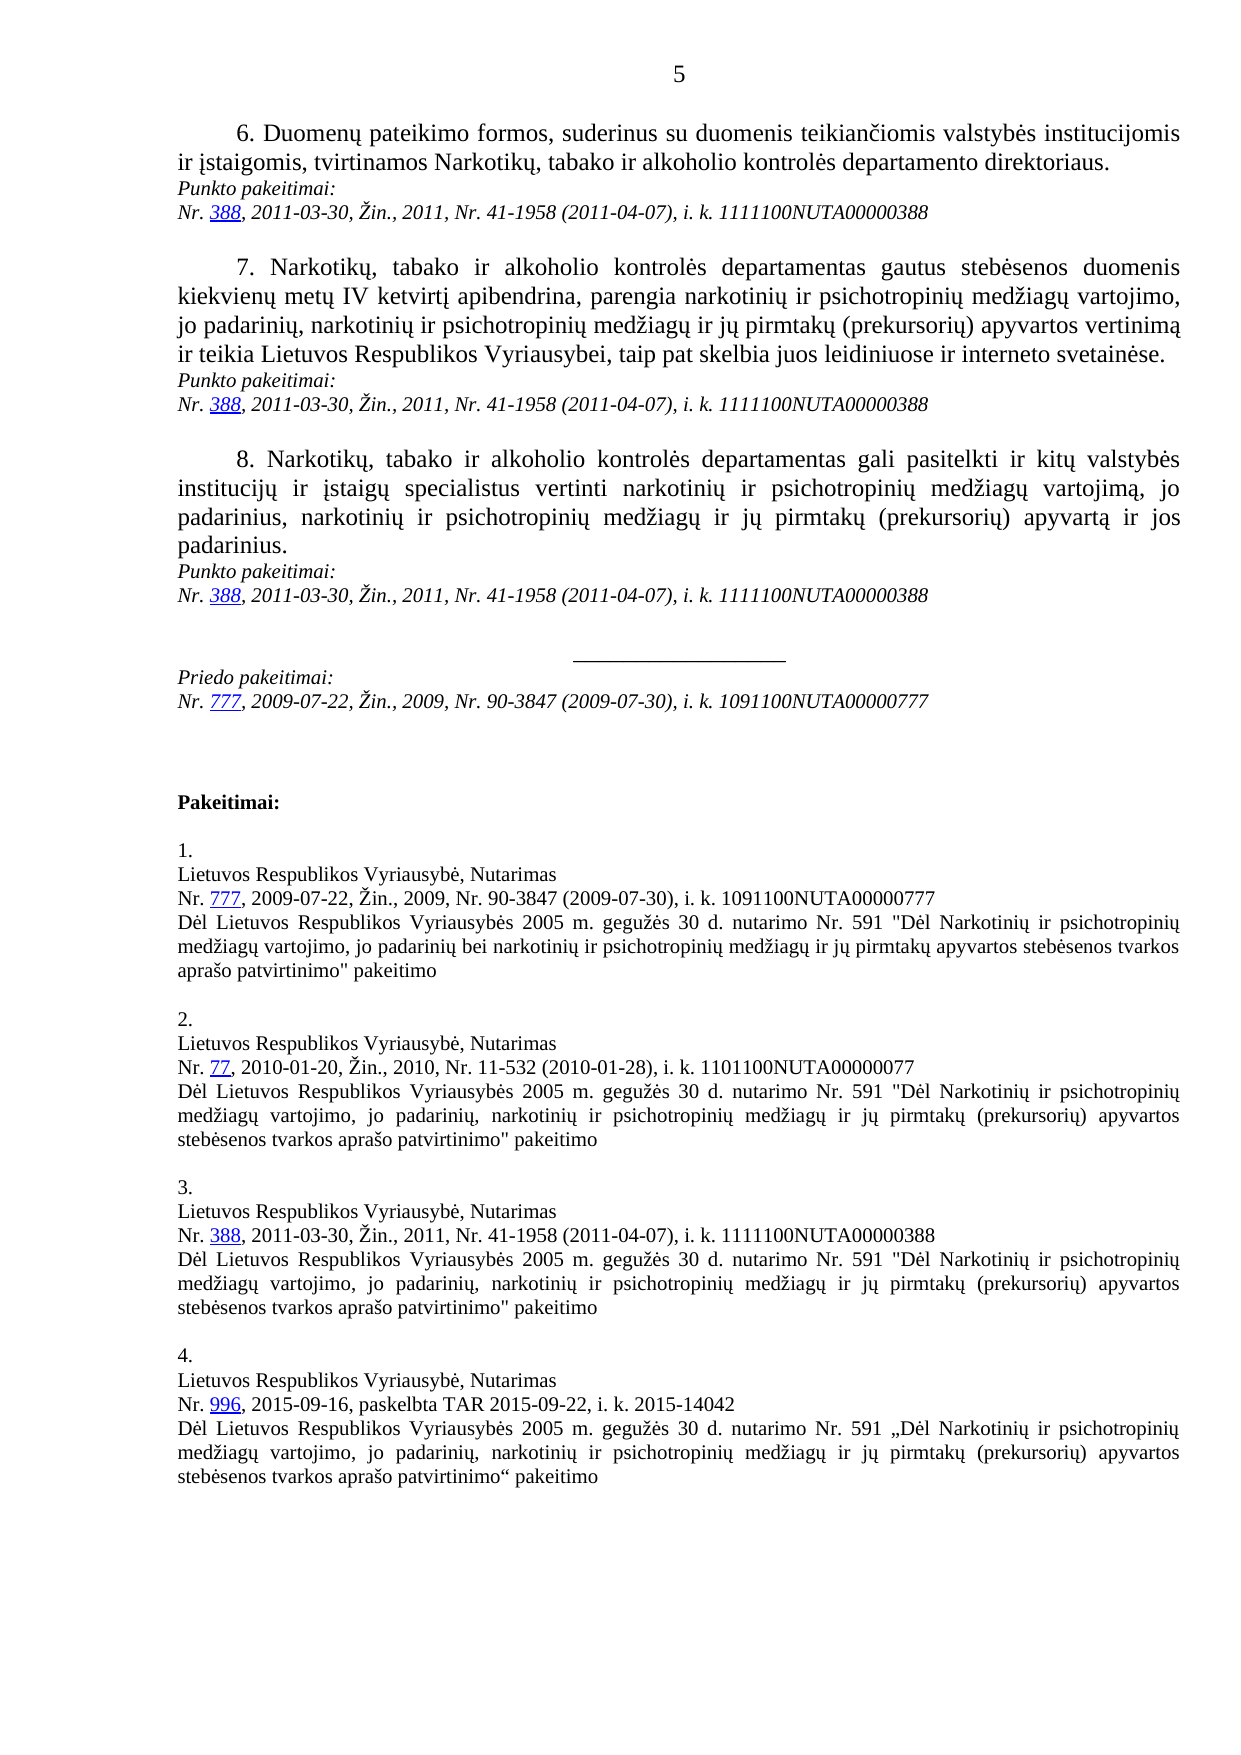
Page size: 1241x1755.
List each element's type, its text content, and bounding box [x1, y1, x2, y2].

text Nr. 777, 2009-07-22, Žin., 2009, Nr. 90-3847 (2009-07-30), i. k. 1091100NUTA00000777 [177, 689, 1181, 713]
text Nr. 388, 2011-03-30, Žin., 2011, Nr. 41-1958 (2011-04-07), i. k. 1111100NUTA00000388 [177, 583, 1181, 607]
text Punkto pakeitimai: [177, 176, 1181, 200]
text _________________ [177, 636, 1181, 665]
text 8. Narkotikų, tabako ir alkoholio kontrolės departamentas gali pasitelkti ir kitų valstybės institucijų ir įstaigų specialistus vertinti narkotinių ir psichotropinių medžiagų vartojimą, jo padarinius, narkotinių ir psichotropinių medžiagų ir jų pirmtakų (prekursorių) apyvartą ir jos padarinius. [177, 444, 1181, 559]
text Lietuvos Respublikos Vyriausybė, Nutarimas [177, 1199, 1181, 1223]
text 4. [177, 1343, 1181, 1367]
text Pakeitimai: [177, 790, 1181, 814]
text Nr. 388, 2011-03-30, Žin., 2011, Nr. 41-1958 (2011-04-07), i. k. 1111100NUTA00000388 [177, 200, 1181, 224]
text Nr. 777, 2009-07-22, Žin., 2009, Nr. 90-3847 (2009-07-30), i. k. 1091100NUTA00000777 [177, 886, 1181, 910]
text Punkto pakeitimai: [177, 367, 1181, 392]
text 1. [177, 838, 1181, 862]
text Lietuvos Respublikos Vyriausybė, Nutarimas [177, 1031, 1181, 1055]
text 7. Narkotikų, tabako ir alkoholio kontrolės departamentas gautus stebėsenos duomenis kiekvienų metų IV ketvirtį apibendrina, parengia narkotinių ir psichotropinių medžiagų vartojimo, jo padarinių, narkotinių ir psichotropinių medžiagų ir jų pirmtakų (prekursorių) apyvartos vertinimą ir teikia Lietuvos Respublikos Vyriausybei, taip pat skelbia juos leidiniuose ir interneto svetainėse. [177, 252, 1181, 367]
text Dėl Lietuvos Respublikos Vyriausybės 2005 m. gegužės 30 d. nutarimo Nr. 591 "Dėl Narkotinių ir psichotropinių medžiagų vartojimo, jo padarinių, narkotinių ir psichotropinių medžiagų ir jų pirmtakų (prekursorių) apyvartos stebėsenos tvarkos aprašo patvirtinimo" pakeitimo [177, 1247, 1181, 1319]
text Lietuvos Respublikos Vyriausybė, Nutarimas [177, 1367, 1181, 1392]
text Nr. 996, 2015-09-16, paskelbta TAR 2015-09-22, i. k. 2015-14042 [177, 1392, 1181, 1416]
text Priedo pakeitimai: [177, 665, 1181, 689]
text Punkto pakeitimai: [177, 559, 1181, 583]
text Nr. 388, 2011-03-30, Žin., 2011, Nr. 41-1958 (2011-04-07), i. k. 1111100NUTA00000388 [177, 392, 1181, 416]
text Nr. 77, 2010-01-20, Žin., 2010, Nr. 11-532 (2010-01-28), i. k. 1101100NUTA00000077 [177, 1055, 1181, 1079]
text 3. [177, 1175, 1181, 1199]
text Nr. 388, 2011-03-30, Žin., 2011, Nr. 41-1958 (2011-04-07), i. k. 1111100NUTA00000388 [177, 1223, 1181, 1247]
text Dėl Lietuvos Respublikos Vyriausybės 2005 m. gegužės 30 d. nutarimo Nr. 591 „Dėl Narkotinių ir psichotropinių medžiagų vartojimo, jo padarinių, narkotinių ir psichotropinių medžiagų ir jų pirmtakų (prekursorių) apyvartos stebėsenos tvarkos aprašo patvirtinimo“ pakeitimo [177, 1416, 1181, 1488]
text 6. Duomenų pateikimo formos, suderinus su duomenis teikiančiomis valstybės institucijomis ir įstaigomis, tvirtinamos Narkotikų, tabako ir alkoholio kontrolės departamento direktoriaus. [177, 118, 1181, 176]
text Dėl Lietuvos Respublikos Vyriausybės 2005 m. gegužės 30 d. nutarimo Nr. 591 "Dėl Narkotinių ir psichotropinių medžiagų vartojimo, jo padarinių bei narkotinių ir psichotropinių medžiagų ir jų pirmtakų apyvartos stebėsenos tvarkos aprašo patvirtinimo" pakeitimo [177, 910, 1181, 982]
text Dėl Lietuvos Respublikos Vyriausybės 2005 m. gegužės 30 d. nutarimo Nr. 591 "Dėl Narkotinių ir psichotropinių medžiagų vartojimo, jo padarinių, narkotinių ir psichotropinių medžiagų ir jų pirmtakų (prekursorių) apyvartos stebėsenos tvarkos aprašo patvirtinimo" pakeitimo [177, 1079, 1181, 1151]
text Lietuvos Respublikos Vyriausybė, Nutarimas [177, 862, 1181, 886]
text 2. [177, 1007, 1181, 1031]
